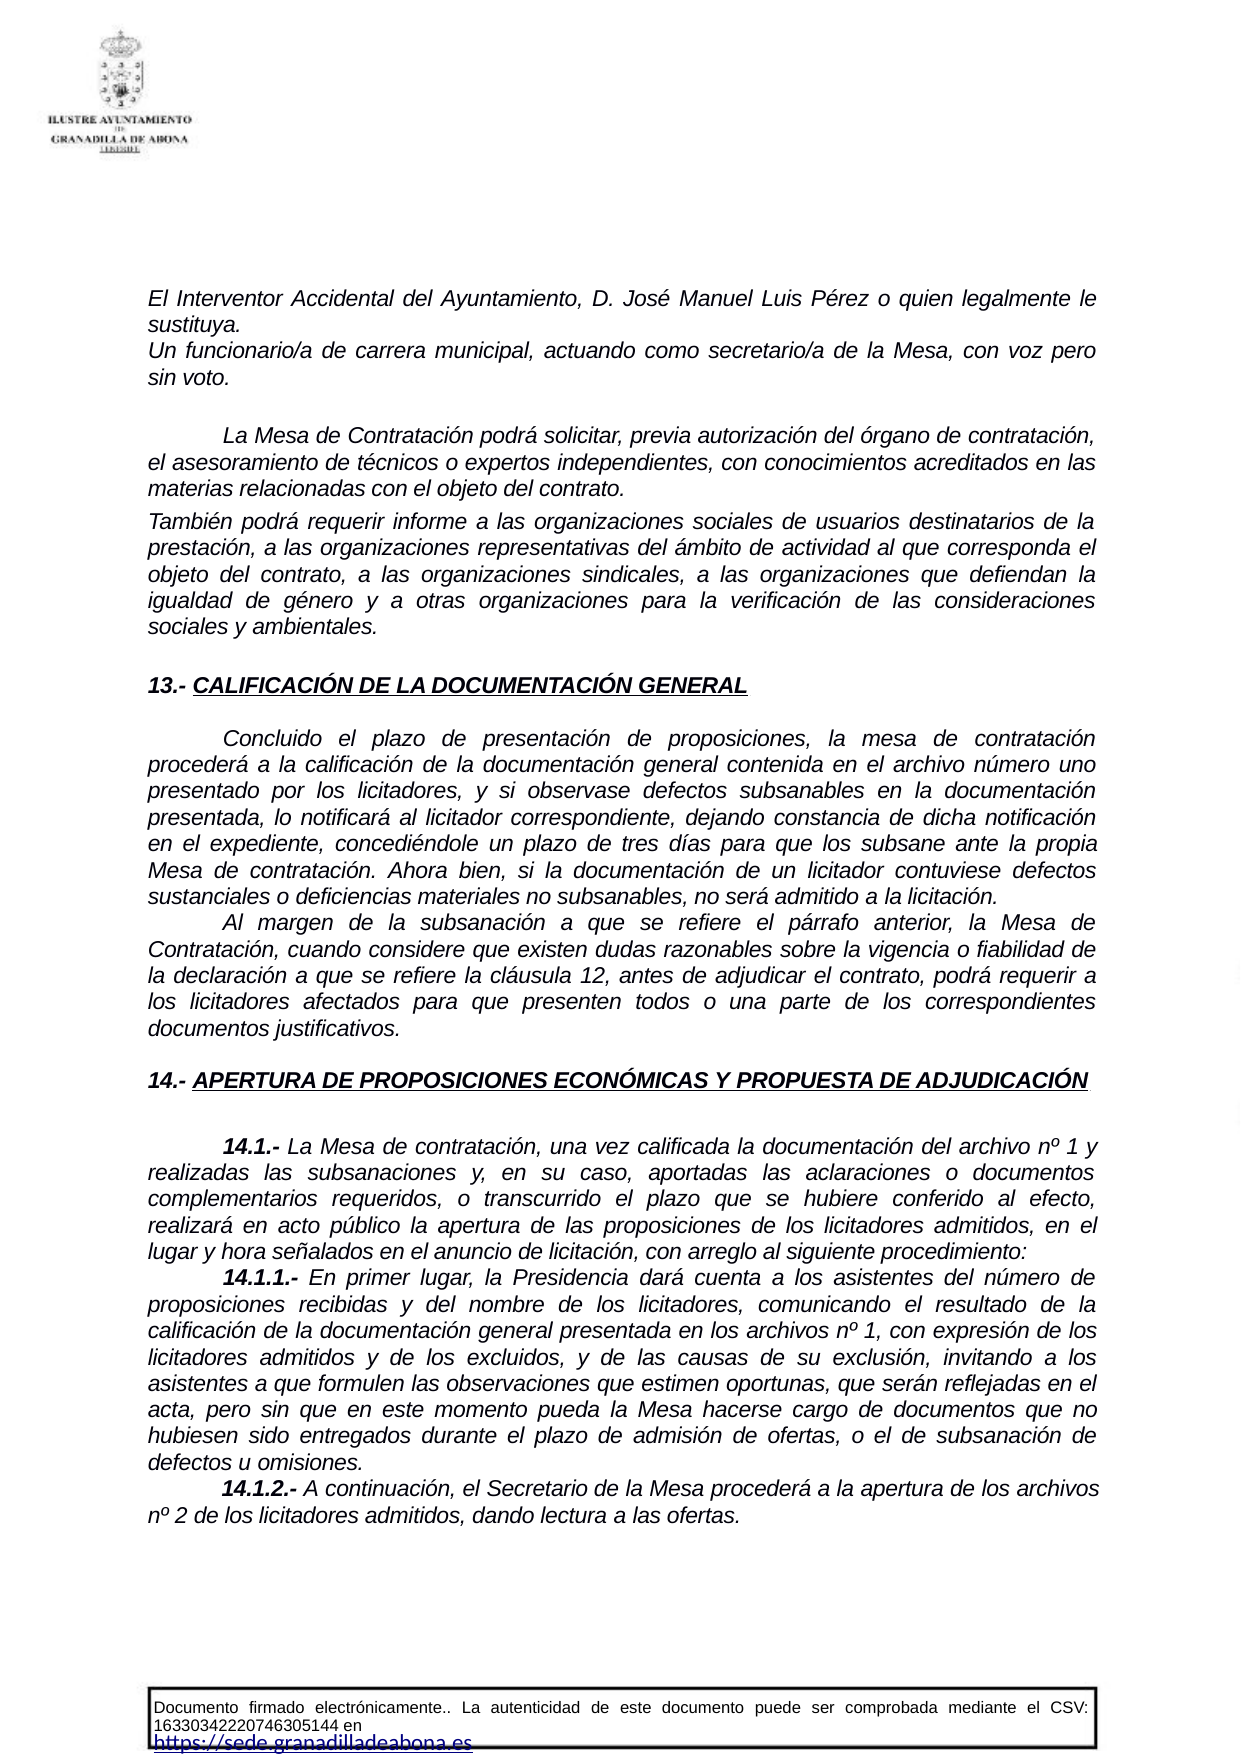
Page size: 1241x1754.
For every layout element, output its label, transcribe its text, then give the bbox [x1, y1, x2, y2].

text 13.- CALIFICACIÓN DE LA DOCUMENTACIÓN GENERAL [148, 673, 775, 699]
text Documento firmado electrónicamente.. La autenticidad de este documento puede ser comprobada mediante el CSV: [153, 1699, 1113, 1718]
text procederá a la calificación de la documentación general contenida en el archivo número uno [148, 752, 1118, 778]
text objeto del contrato, a las organizaciones sindicales, a las organizaciones que defiendan la [148, 562, 1118, 587]
text Mesa de contratación. Ahora bien, si la documentación de un licitador contuviese defectos [148, 858, 1118, 883]
text 14.1.- La Mesa de contratación, una vez calificada la documentación del archivo nº 1 y [223, 1134, 1118, 1159]
text presentado por los licitadores, y si observase defectos subsanables en la documentación [148, 778, 1118, 804]
text presentada, lo notificará al licitador correspondiente, dejando constancia de dicha notificación [148, 805, 1118, 831]
text La Mesa de Contratación podrá solicitar, previa autorización del órgano de contratación, [223, 423, 1118, 449]
text documentos justificativos. [148, 1016, 1118, 1041]
text la declaración a que se refiere la cláusula 12, antes de adjudicar el contrato, podrá requerir a [148, 963, 1118, 989]
text igualdad de género y a otras organizaciones para la verificación de las consideraciones [148, 588, 1118, 613]
text en el expediente, concediéndole un plazo de tres días para que los subsane ante la propia [148, 831, 1118, 857]
text 16330342220746305144 en https://sede.granadilladeabona.es [153, 1717, 642, 1754]
text Contratación, cuando considere que existen dudas razonables sobre la vigencia o fiabilidad de [148, 937, 1118, 962]
text Un funcionario/a de carrera municipal, actuando como secretario/a de la Mesa, con voz pero [148, 338, 1118, 364]
text sustituya. [148, 312, 1118, 337]
text calificación de la documentación general presentada en los archivos nº 1, con expresión de los [148, 1318, 1118, 1344]
text acta, pero sin que en este momento pueda la Mesa hacerse cargo de documentos que no [148, 1397, 1118, 1423]
text 14.1.2.- A continuación, el Secretario de la Mesa procederá a la apertura de los archivos [221, 1476, 1118, 1502]
text prestación, a las organizaciones representativas del ámbito de actividad al que corresponda el [148, 535, 1118, 561]
text complementarios requeridos, o transcurrido el plazo que se hubiere conferido al efecto, [148, 1186, 1118, 1212]
text sociales y ambientales. [148, 614, 1118, 640]
text los licitadores afectados para que presenten todos o una parte de los correspondientes [148, 989, 1118, 1015]
text 14.1.1.- En primer lugar, la Presidencia dará cuenta a los asistentes del número de [223, 1265, 1118, 1291]
text defectos u omisiones. [148, 1450, 1118, 1476]
text proposiciones recibidas y del nombre de los licitadores, comunicando el resultado de la [148, 1292, 1118, 1317]
text 14.- APERTURA DE PROPOSICIONES ECONÓMICAS Y PROPUESTA DE ADJUDICACIÓN [148, 1068, 1117, 1094]
text realizadas las subsanaciones y, en su caso, aportadas las aclaraciones o documentos [148, 1160, 1118, 1186]
text el asesoramiento de técnicos o expertos independientes, con conocimientos acreditados en las [148, 450, 1118, 476]
text hubiesen sido entregados durante el plazo de admisión de ofertas, o el de subsanación de [148, 1423, 1118, 1449]
text nº 2 de los licitadores admitidos, dando lectura a las ofertas. [148, 1503, 764, 1528]
text licitadores admitidos y de los excluidos, y de las causas de su exclusión, invitando a los [148, 1344, 1118, 1370]
text Al margen de la subsanación a que se refiere el párrafo anterior, la Mesa de [223, 910, 1118, 936]
text Concluido el plazo de presentación de proposiciones, la mesa de contratación [223, 726, 1118, 751]
text sustanciales o deficiencias materiales no subsanables, no será admitido a la licitación. [148, 884, 1118, 909]
text asistentes a que formulen las observaciones que estimen oportunas, que serán reflejadas en el [148, 1371, 1118, 1396]
text realizará en acto público la apertura de las proposiciones de los licitadores admitidos, en el [148, 1213, 1118, 1238]
text lugar y hora señalados en el anuncio de licitación, con arreglo al siguiente procedimiento: [148, 1239, 1118, 1265]
text sin voto. [148, 364, 1118, 390]
text materias relacionadas con el objeto del contrato. [148, 476, 1118, 502]
text También podrá requerir informe a las organizaciones sociales de usuarios destinatarios de la [148, 509, 1118, 534]
text El Interventor Accidental del Ayuntamiento, D. José Manuel Luis Pérez o quien legalmente le [148, 286, 1118, 311]
